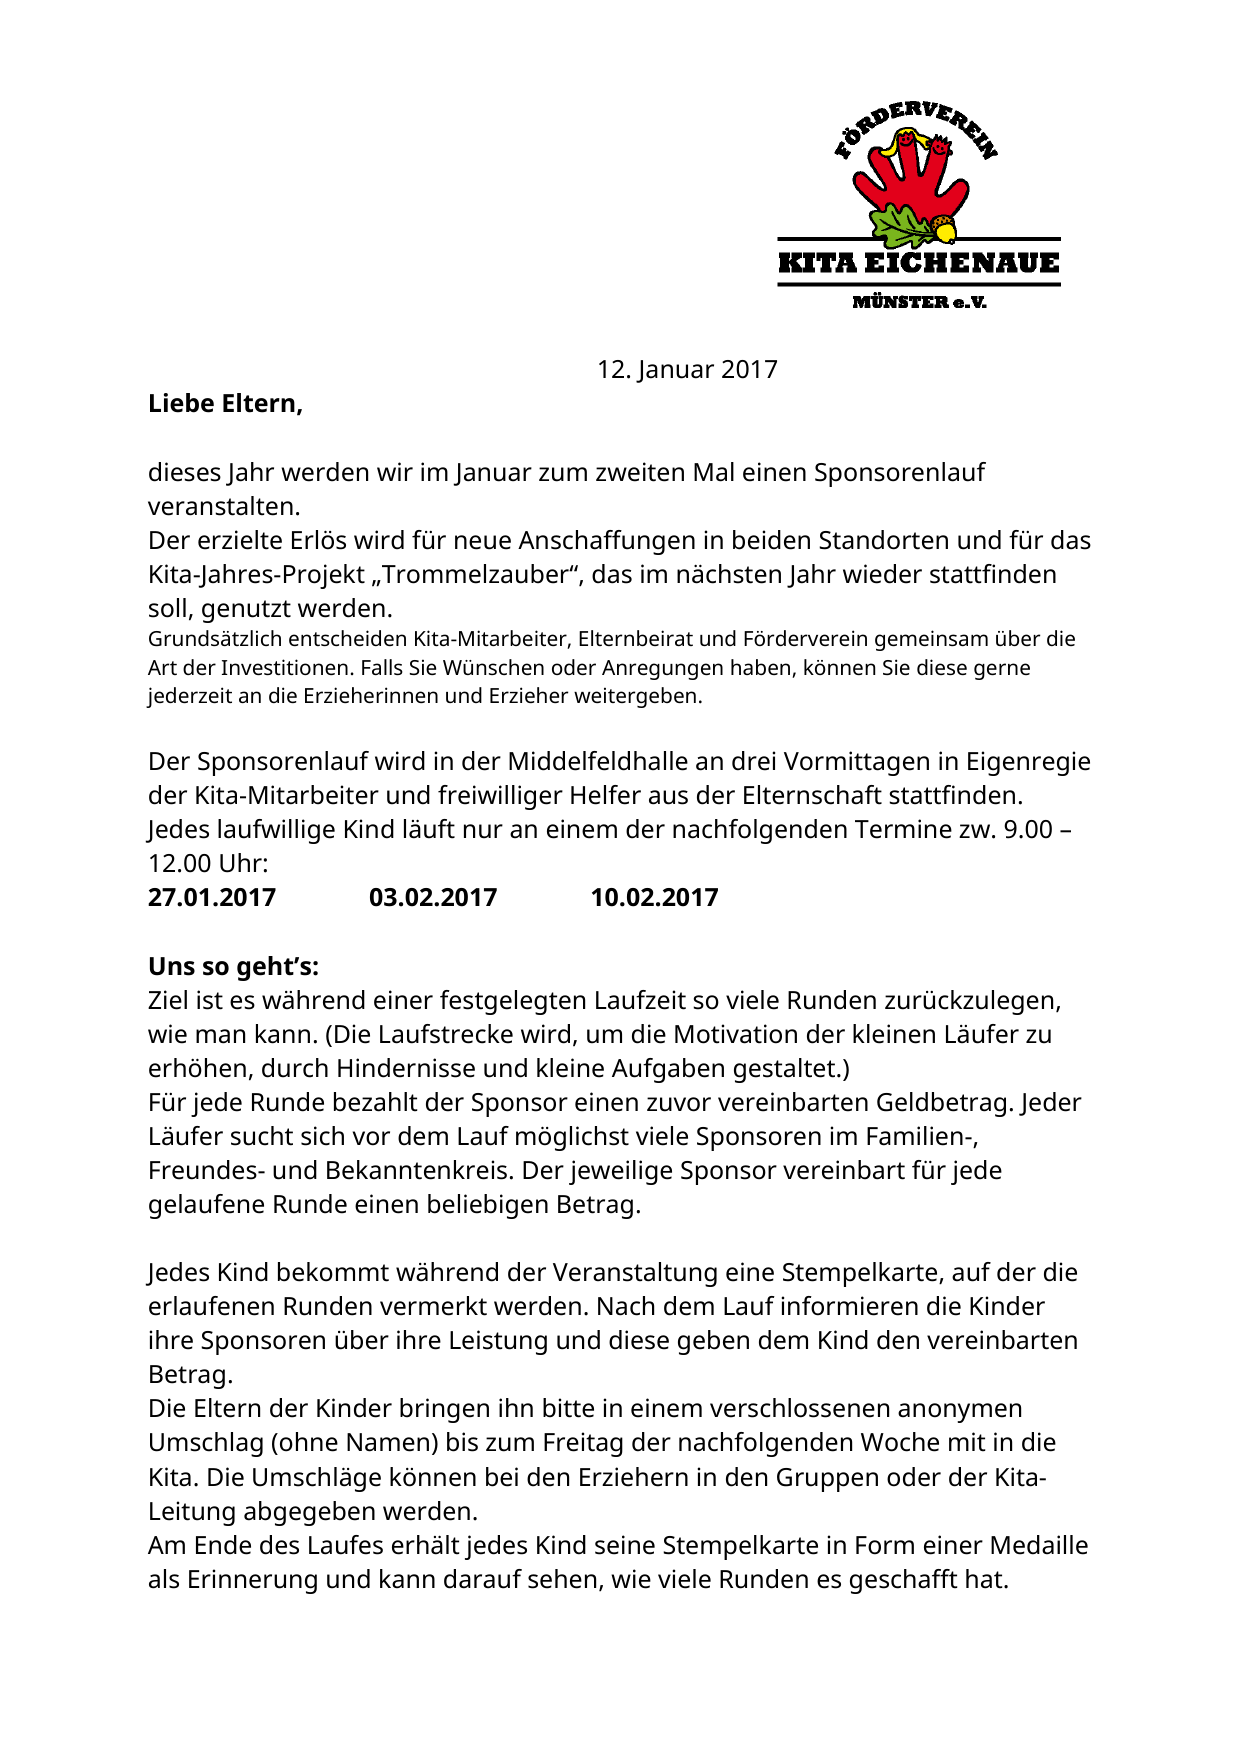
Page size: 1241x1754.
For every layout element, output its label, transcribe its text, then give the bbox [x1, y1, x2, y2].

text Für jede Runde bezahlt der Sponsor einen zuvor vereinbarten Geldbetrag. Jeder Läufer sucht sich vor dem Lauf möglichst viele Sponsoren im Familien-, Freundes- und Bekanntenkreis. Der jeweilige Sponsor vereinbart für jede gelaufene Runde einen beliebigen Betrag. [148, 1084, 1093, 1221]
text Der erzielte Erlös wird für neue Anschaffungen in beiden Standorten und für das Kita-Jahres-Projekt „Trommelzauber“, das im nächsten Jahr wieder stattfinden soll, genutzt werden. [148, 522, 1093, 624]
text Grundsätzlich entscheiden Kita-Mitarbeiter, Elternbeirat und Förderverein gemeinsam über die Art der Investitionen. Falls Sie Wünschen oder Anregungen haben, können Sie diese gerne jederzeit an die Erzieherinnen und Erzieher weitergeben. [148, 624, 1093, 710]
text Ziel ist es während einer festgelegten Laufzeit so viele Runden zurückzulegen, wie man kann. (Die Laufstrecke wird, um die Motivation der kleinen Läufer zu erhöhen, durch Hindernisse und kleine Aufgaben gestaltet.) [148, 982, 1093, 1084]
text Die Eltern der Kinder bringen ihn bitte in einem verschlossenen anonymen Umschlag (ohne Namen) bis zum Freitag der nachfolgenden Woche mit in die Kita. Die Umschläge können bei den Erziehern in den Gruppen oder der Kita-Leitung abgegeben werden. [148, 1391, 1093, 1527]
text Uns so geht’s: [148, 948, 1093, 982]
text Der Sponsorenlauf wird in der Middelfeldhalle an drei Vormittagen in Eigenregie der Kita-Mitarbeiter und freiwilliger Helfer aus der Elternschaft stattfinden. Jedes laufwillige Kind läuft nur an einem der nachfolgenden Termine zw. 9.00 – 12.00 Uhr: [148, 744, 1093, 880]
text Jedes Kind bekommt während der Veranstaltung eine Stempelkarte, auf der die erlaufenen Runden vermerkt werden. Nach dem Lauf informieren die Kinder ihre Sponsoren über ihre Leistung und diese geben dem Kind den vereinbarten Betrag. [148, 1255, 1093, 1391]
text Liebe Eltern, [148, 386, 1093, 420]
text 12. Januar 2017 [148, 352, 1093, 386]
text dieses Jahr werden wir im Januar zum zweiten Mal einen Sponsorenlauf veranstalten. [148, 454, 1093, 522]
text Am Ende des Laufes erhält jedes Kind seine Stempelkarte in Form einer Medaille als Erinnerung und kann darauf sehen, wie viele Runden es geschafft hat. [148, 1527, 1093, 1595]
text 27.01.2017 03.02.2017 10.02.2017 [148, 880, 1093, 914]
